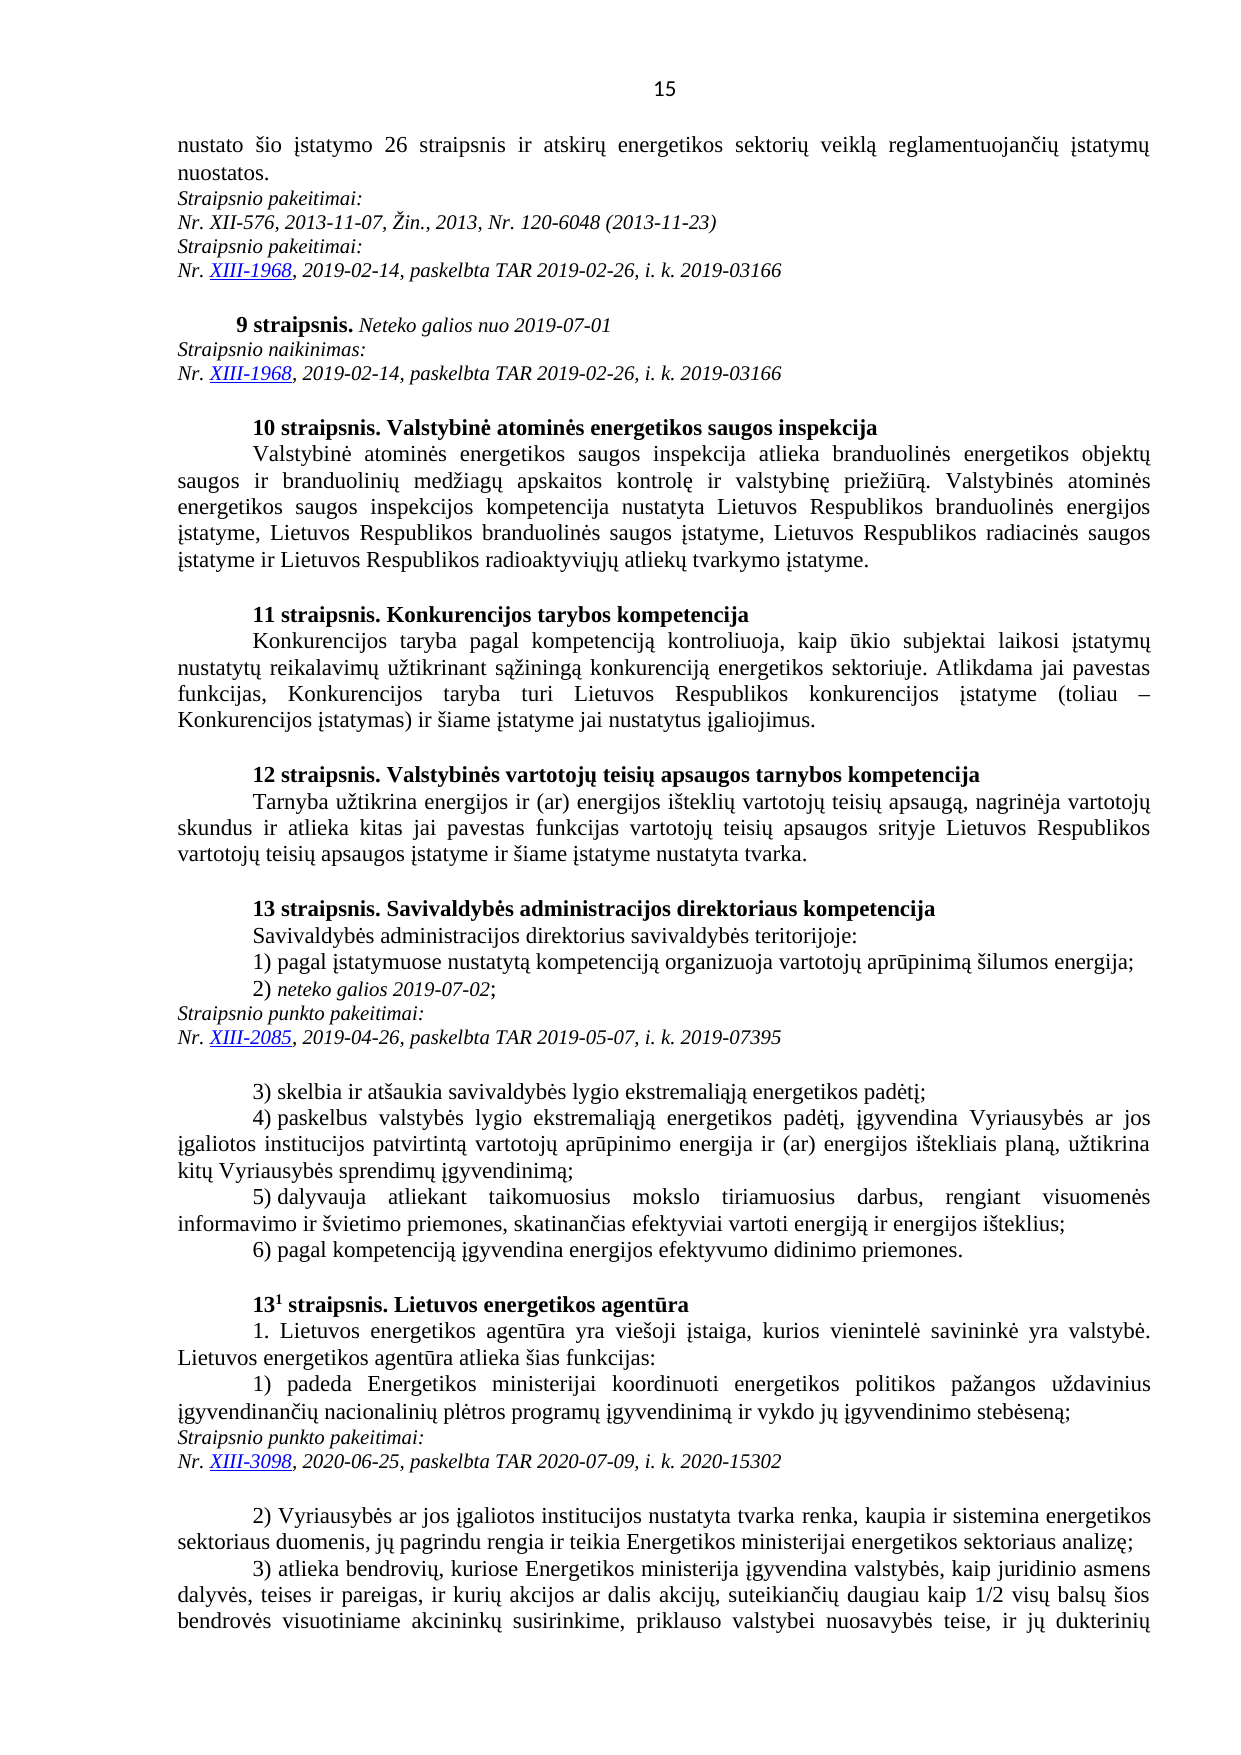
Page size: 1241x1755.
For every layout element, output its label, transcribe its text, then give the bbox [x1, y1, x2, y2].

text 12 straipsnis. Valstybinės vartotojų teisių apsaugos tarnybos kompetencija [177, 761, 1152, 788]
text 3) skelbia ir atšaukia savivaldybės lygio ekstremaliąją energetikos padėtį; [177, 1078, 1152, 1104]
text 2) Vyriausybės ar jos įgaliotos institucijos nustatyta tvarka renka, kaupia ir sistemina energetikos sektoriaus duomenis, jų pagrindu rengia ir teikia Energetikos ministerijai energetikos sektoriaus analizę; [177, 1502, 1152, 1555]
text 5) dalyvauja atliekant taikomuosius mokslo tiriamuosius darbus, rengiant visuomenės informavimo ir švietimo priemones, skatinančias efektyviai vartoti energiją ir energijos išteklius; [177, 1183, 1152, 1236]
text Nr. XIII-2085, 2019-04-26, paskelbta TAR 2019-05-07, i. k. 2019-07395 [177, 1025, 1152, 1049]
text nustato šio įstatymo 26 straipsnis ir atskirų energetikos sektorių veiklą reglamentuojančių įstatymų nuostatos. [177, 131, 1152, 186]
text Straipsnio pakeitimai: [177, 186, 1152, 210]
text 4) paskelbus valstybės lygio ekstremaliąją energetikos padėtį, įgyvendina Vyriausybės ar jos įgaliotos institucijos patvirtintą vartotojų aprūpinimo energija ir (ar) energijos ištekliais planą, užtikrina kitų Vyriausybės sprendimų įgyvendinimą; [177, 1104, 1152, 1183]
text Savivaldybės administracijos direktorius savivaldybės teritorijoje: [177, 922, 1152, 948]
text 3) atlieka bendrovių, kuriose Energetikos ministerija įgyvendina valstybės, kaip juridinio asmens dalyvės, teises ir pareigas, ir kurių akcijos ar dalis akcijų, suteikiančių daugiau kaip 1/2 visų balsų šios bendrovės visuotiniame akcininkų susirinkime, priklauso valstybei nuosavybės teise, ir jų dukterinių [177, 1555, 1152, 1634]
text 10 straipsnis. Valstybinė atominės energetikos saugos inspekcija [177, 414, 1152, 440]
text 13 straipsnis. Savivaldybės administracijos direktoriaus kompetencija [177, 896, 1152, 922]
text Nr. XII-576, 2013-11-07, Žin., 2013, Nr. 120-6048 (2013-11-23) [177, 210, 1152, 234]
text 2) neteko galios 2019-07-02; [177, 974, 1152, 1001]
text Nr. XIII-3098, 2020-06-25, paskelbta TAR 2020-07-09, i. k. 2020-15302 [177, 1449, 1152, 1473]
text Nr. XIII-1968, 2019-02-14, paskelbta TAR 2019-02-26, i. k. 2019-03166 [177, 361, 1152, 385]
text Straipsnio naikinimas: [177, 337, 1152, 361]
text Straipsnio punkto pakeitimai: [177, 1001, 1152, 1025]
text Straipsnio pakeitimai: [177, 234, 1152, 258]
text Tarnyba užtikrina energijos ir (ar) energijos išteklių vartotojų teisių apsaugą, nagrinėja vartotojų skundus ir atlieka kitas jai pavestas funkcijas vartotojų teisių apsaugos srityje Lietuvos Respublikos vartotojų teisių apsaugos įstatyme ir šiame įstatyme nustatyta tvarka. [177, 788, 1152, 867]
text 11 straipsnis. Konkurencijos tarybos kompetencija [177, 601, 1152, 627]
text Valstybinė atominės energetikos saugos inspekcija atlieka branduolinės energetikos objektų saugos ir branduolinių medžiagų apskaitos kontrolę ir valstybinę priežiūrą. Valstybinės atominės energetikos saugos inspekcijos kompetencija nustatyta Lietuvos Respublikos branduolinės energijos įstatyme, Lietuvos Respublikos branduolinės saugos įstatyme, Lietuvos Respublikos radiacinės saugos įstatyme ir Lietuvos Respublikos radioaktyviųjų atliekų tvarkymo įstatyme. [177, 440, 1152, 572]
text 1) padeda Energetikos ministerijai koordinuoti energetikos politikos pažangos uždavinius įgyvendinančių nacionalinių plėtros programų įgyvendinimą ir vykdo jų įgyvendinimo stebėseną; [177, 1370, 1152, 1425]
text Konkurencijos taryba pagal kompetenciją kontroliuoja, kaip ūkio subjektai laikosi įstatymų nustatytų reikalavimų užtikrinant sąžiningą konkurenciją energetikos sektoriuje. Atlikdama jai pavestas funkcijas, Konkurencijos taryba turi Lietuvos Respublikos konkurencijos įstatyme (toliau – Konkurencijos įstatymas) ir šiame įstatyme jai nustatytus įgaliojimus. [177, 627, 1152, 733]
text Straipsnio punkto pakeitimai: [177, 1425, 1152, 1449]
text 1. Lietuvos energetikos agentūra yra viešoji įstaiga, kurios vienintelė savininkė yra valstybė. Lietuvos energetikos agentūra atlieka šias funkcijas: [177, 1317, 1152, 1370]
text 6) pagal kompetenciją įgyvendina energijos efektyvumo didinimo priemones. [177, 1236, 1152, 1262]
text Nr. XIII-1968, 2019-02-14, paskelbta TAR 2019-02-26, i. k. 2019-03166 [177, 258, 1152, 282]
text 1) pagal įstatymuose nustatytą kompetenciją organizuoja vartotojų aprūpinimą šilumos energija; [177, 948, 1152, 974]
text 9 straipsnis. Neteko galios nuo 2019-07-01 [177, 311, 1152, 337]
text 131 straipsnis. Lietuvos energetikos agentūra [177, 1291, 1152, 1317]
